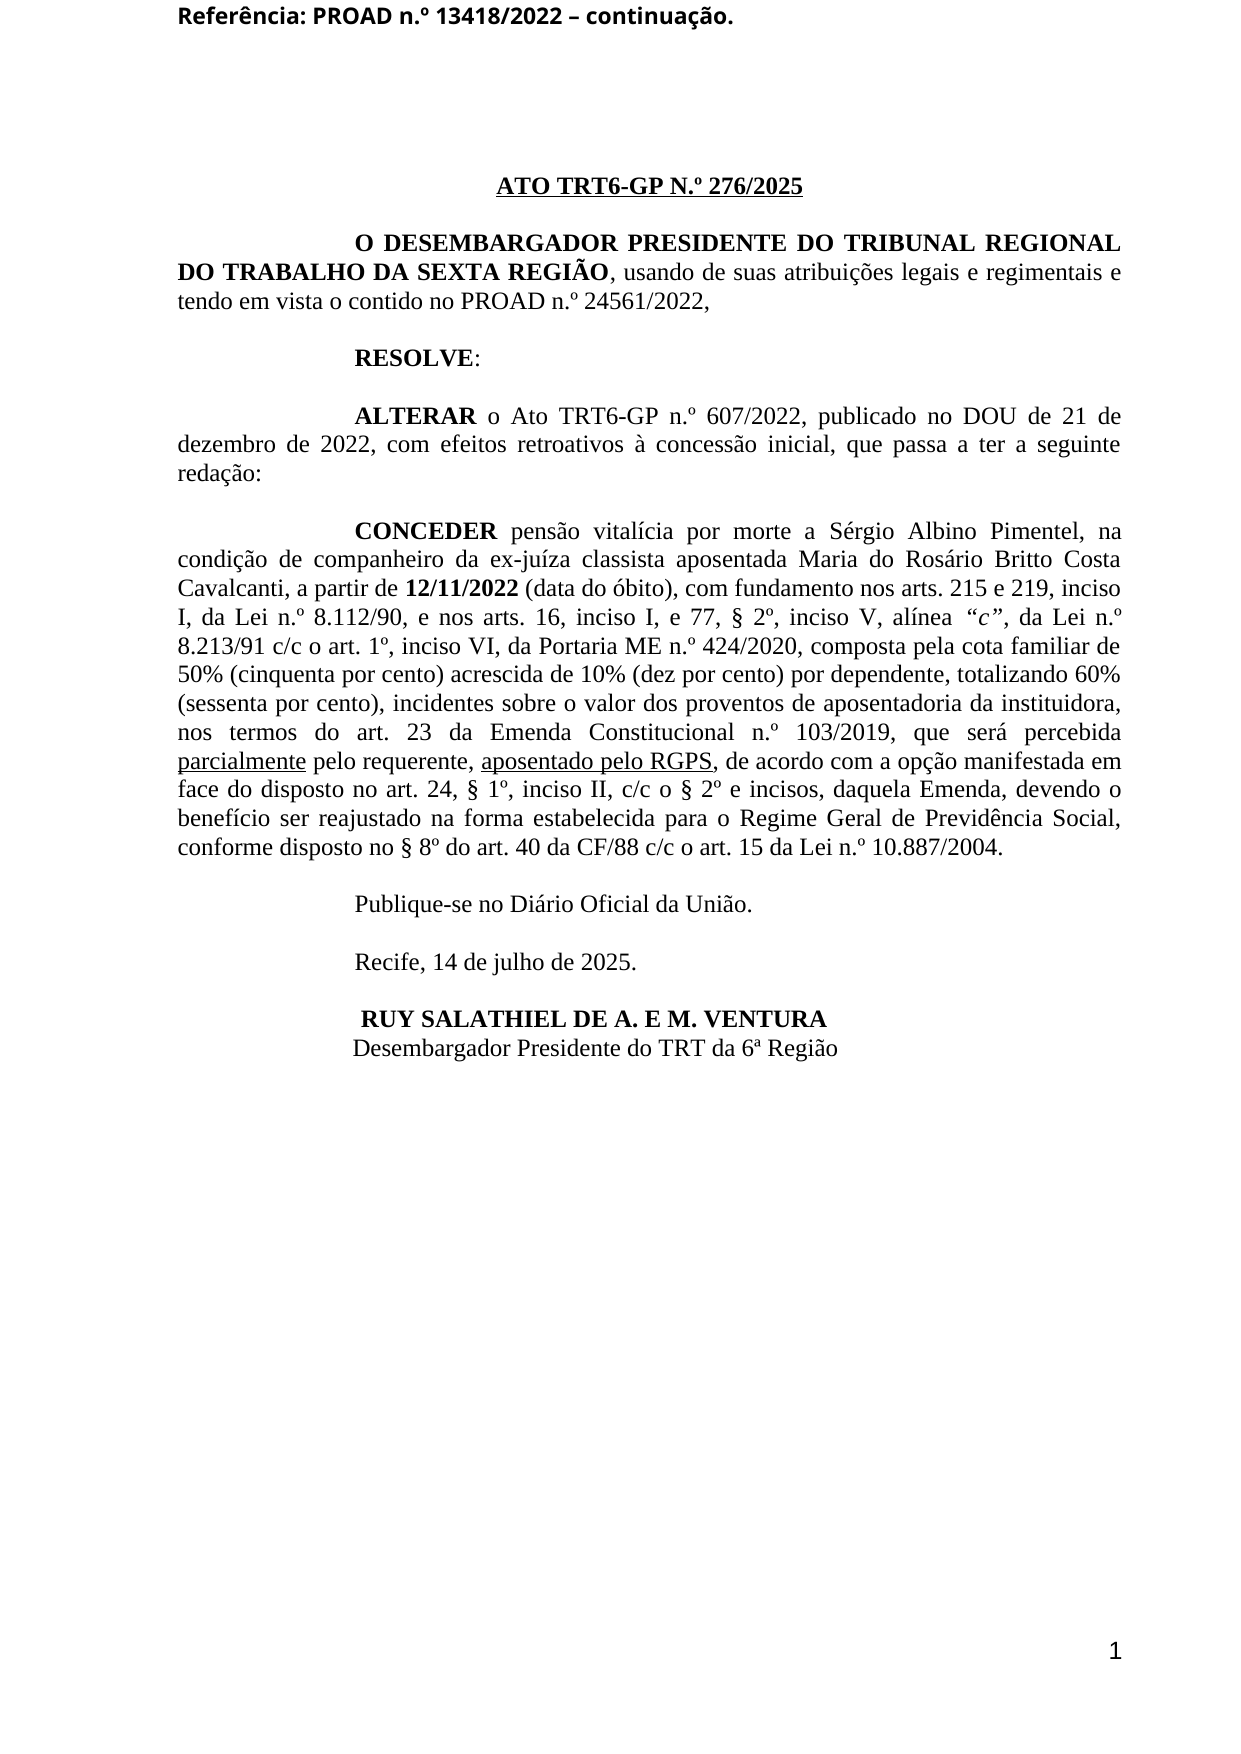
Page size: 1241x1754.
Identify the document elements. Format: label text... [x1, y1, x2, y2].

text O DESEMBARGADOR PRESIDENTE DO TRIBUNAL REGIONAL DO TRABALHO DA SEXTA REGIÃO, usando de suas atribuições legais e regimentais e tendo em vista o contido no PROAD n.º 24561/2022, [177, 228, 1122, 314]
text ATO TRT6-GP N.º 276/2025 [177, 171, 1122, 199]
text RUY SALATHIEL DE A. E M. VENTURA [177, 1004, 1122, 1033]
text RESOLVE: [177, 343, 1122, 372]
text Recife, 14 de julho de 2025. [177, 947, 1122, 976]
text Desembargador Presidente do TRT da 6ª Região [177, 1033, 1122, 1062]
text Publique-se no Diário Oficial da União. [177, 889, 1122, 918]
text CONCEDER pensão vitalícia por morte a Sérgio Albino Pimentel, na condição de companheiro da ex-juíza classista aposentada Maria do Rosário Britto Costa Cavalcanti, a partir de 12/11/2022 (data do óbito), com fundamento nos arts. 215 e 219, inciso I, da Lei n.º 8.112/90, e nos arts. 16, inciso I, e 77, § 2º, inciso V, alínea “c”, da Lei n.º 8.213/91 c/c o art. 1º, inciso VI, da Portaria ME n.º 424/2020, composta pela cota familiar de 50% (cinquenta por cento) acrescida de 10% (dez por cento) por dependente, totalizando 60% (sessenta por cento), incidentes sobre o valor dos proventos de aposentadoria da instituidora, nos termos do art. 23 da Emenda Constitucional n.º 103/2019, que será percebida parcialmente pelo requerente, aposentado pelo RGPS, de acordo com a opção manifestada em face do disposto no art. 24, § 1º, inciso II, c/c o § 2º e incisos, daquela Emenda, devendo o benefício ser reajustado na forma estabelecida para o Regime Geral de Previdência Social, conforme disposto no § 8º do art. 40 da CF/88 c/c o art. 15 da Lei n.º 10.887/2004. [177, 516, 1122, 861]
text ALTERAR o Ato TRT6-GP n.º 607/2022, publicado no DOU de 21 de dezembro de 2022, com efeitos retroativos à concessão inicial, que passa a ter a seguinte redação: [177, 401, 1122, 487]
